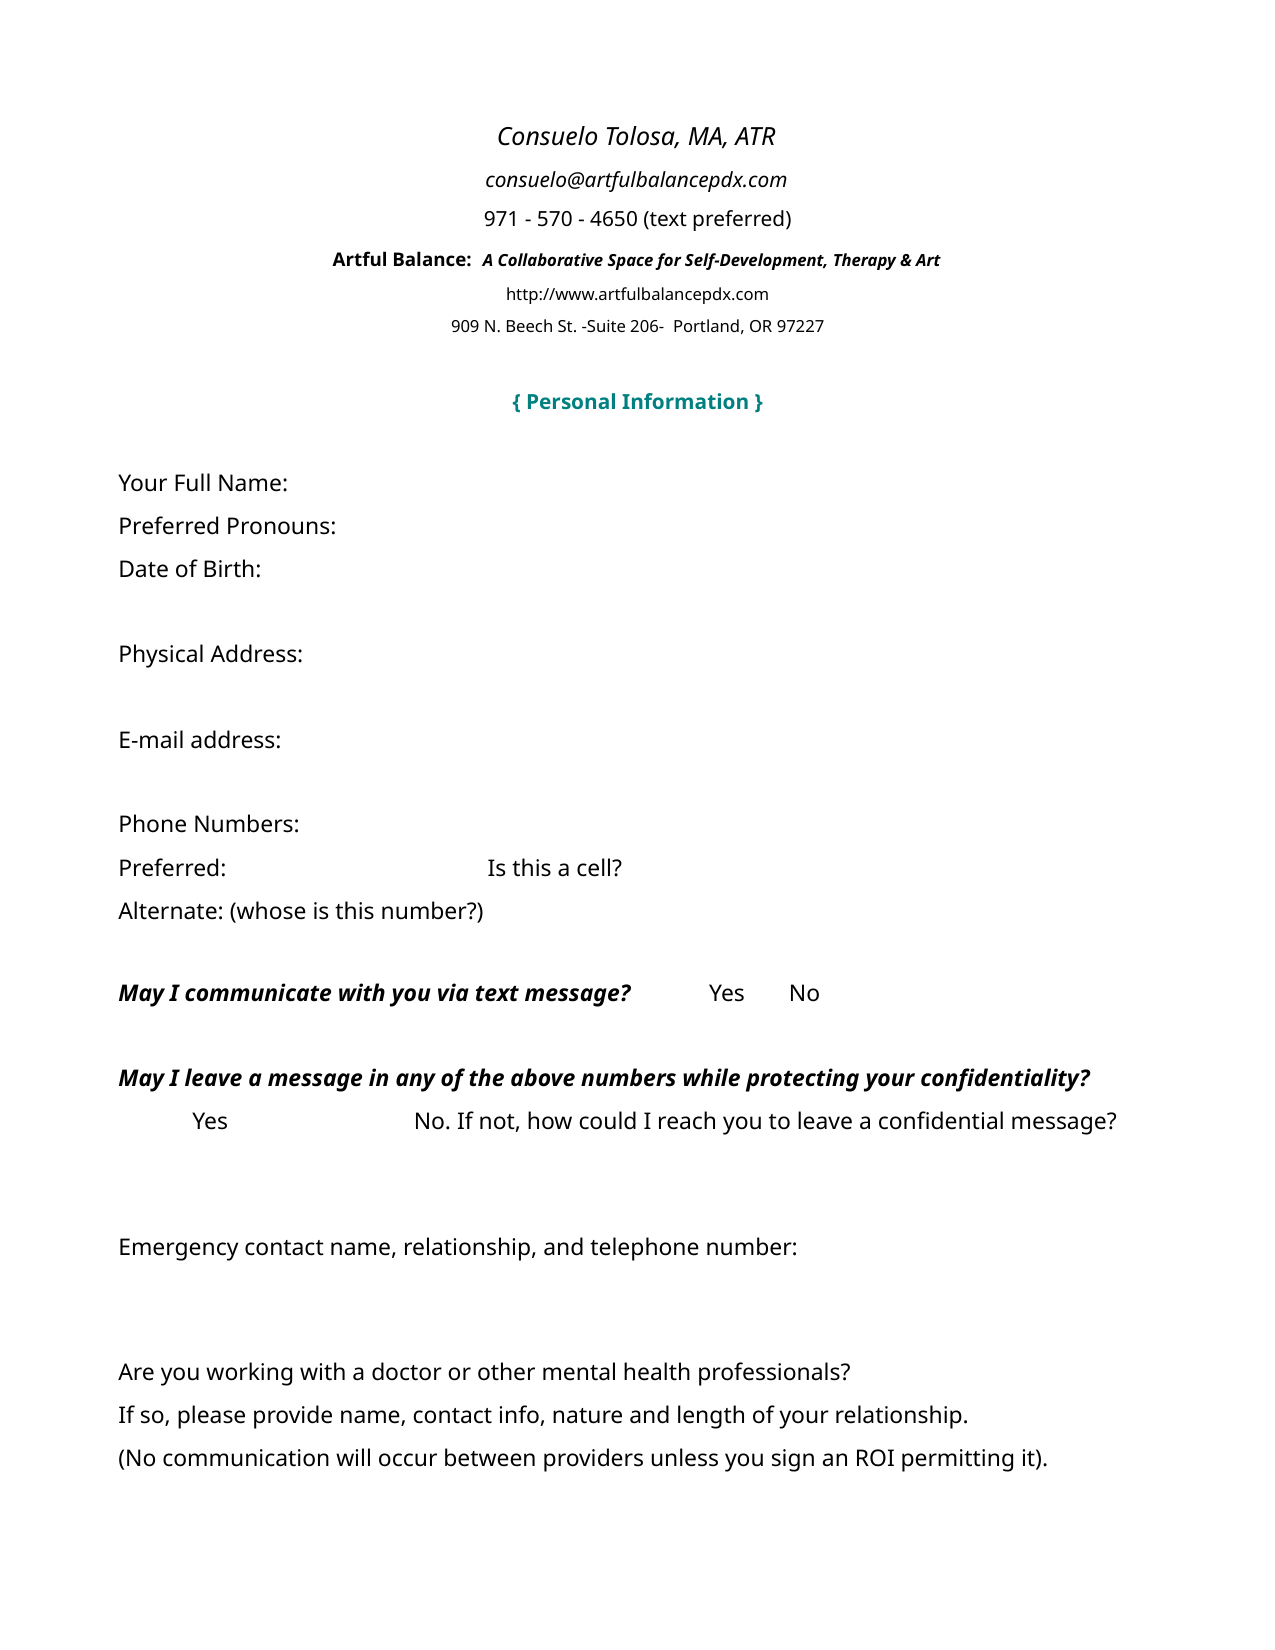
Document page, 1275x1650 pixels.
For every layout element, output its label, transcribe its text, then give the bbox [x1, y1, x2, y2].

text Emergency contact name, relationship, and telephone number: [118, 1231, 1157, 1262]
text http://www.artfulbalancepdx.com [118, 283, 1157, 306]
text consuelo@artfulbalancepdx.com [118, 165, 1157, 193]
text Artful Balance: A Collaborative Space for Self-Development, Therapy & Art [118, 243, 1157, 272]
text May I communicate with you via text message? Yes No [118, 977, 1157, 1009]
text Physical Address: [118, 638, 1157, 669]
text May I leave a message in any of the above numbers while protecting your confidentiality? [118, 1062, 1157, 1093]
text E-mail address: [118, 724, 1157, 755]
text If so, please provide name, contact info, nature and length of your relationship. [118, 1399, 1157, 1431]
text Date of Birth: [118, 553, 1157, 585]
text Your Full Name: [118, 467, 1157, 498]
text Consuelo Tolosa, MA, ATR [118, 118, 1157, 152]
text Yes No. If not, how could I reach you to leave a confidential message? [118, 1105, 1157, 1136]
text Alternate: (whose is this number?) [118, 895, 1157, 926]
text Phone Numbers: [118, 808, 1157, 840]
text Preferred: Is this a cell? [118, 852, 1157, 883]
text 971 - 570 - 4650 (text preferred) [118, 204, 1157, 233]
text (No communication will occur between providers unless you sign an ROI permitting it). [118, 1442, 1157, 1474]
text Preferred Pronouns: [118, 510, 1157, 542]
text { Personal Information } [118, 387, 1157, 415]
text 909 N. Beech St. -Suite 206- Portland, OR 97227 [118, 314, 1157, 337]
text Are you working with a doctor or other mental health professionals? [118, 1356, 1157, 1387]
